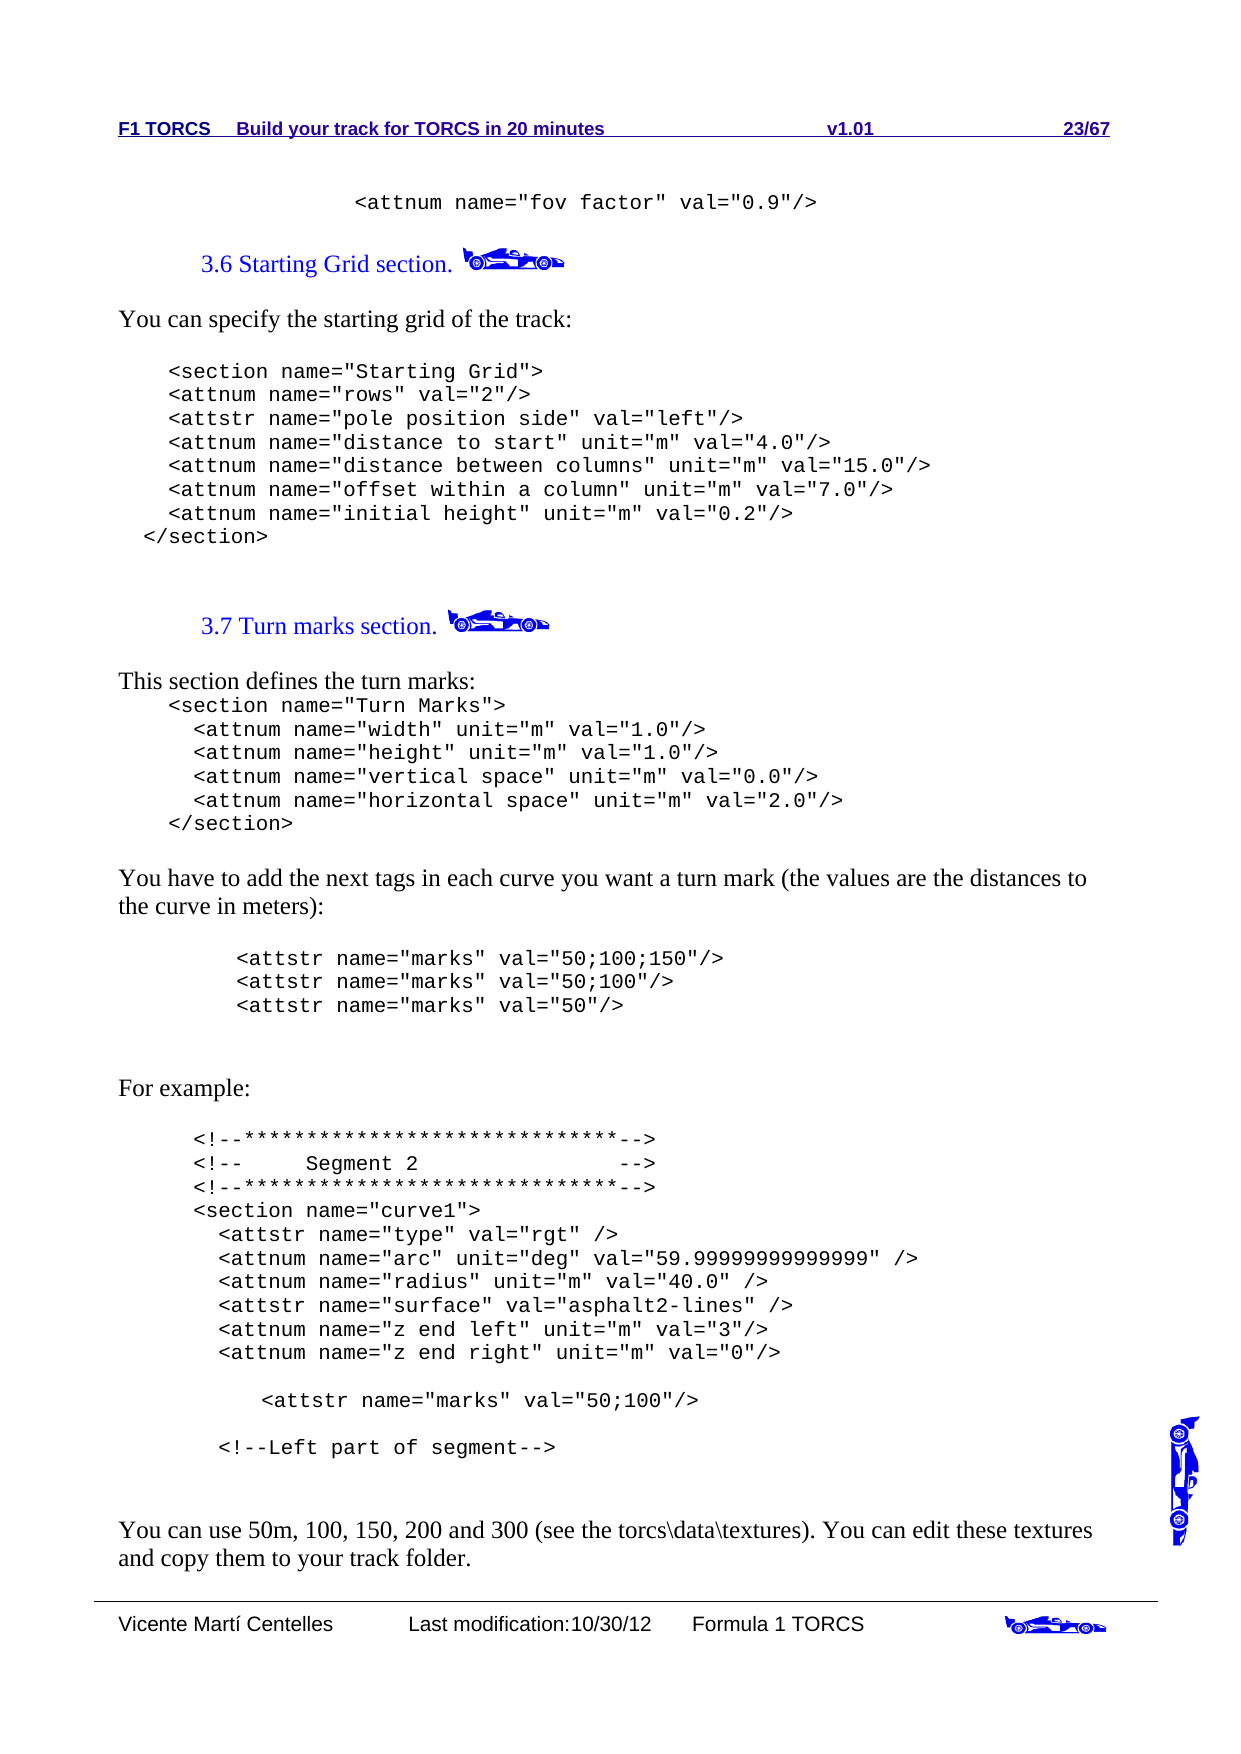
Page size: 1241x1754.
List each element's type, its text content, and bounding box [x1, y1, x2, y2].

text <attstr name="pole position side" val="left"/> [118, 408, 1122, 432]
text </section> [118, 526, 1122, 550]
text <attnum name="rows" val="2"/> [118, 384, 1122, 408]
text You can specify the starting grid of the track: [118, 305, 1122, 333]
text <attnum name="arc" unit="deg" val="59.99999999999999" /> [118, 1248, 1122, 1271]
text <attnum name="radius" unit="m" val="40.0" /> [118, 1271, 1122, 1295]
text <attnum name="height" unit="m" val="1.0"/> [118, 742, 1122, 766]
text <attstr name="surface" val="asphalt2-lines" /> [118, 1295, 1122, 1319]
text <section name="curve1"> [118, 1200, 1122, 1224]
list Starting Grid section. [194, 243, 1122, 278]
text <attstr name="marks" val="50;100"/> [118, 971, 1122, 995]
text <attstr name="marks" val="50"/> [118, 995, 1122, 1019]
text <!--******************************--> [118, 1129, 1122, 1153]
text <!--Left part of segment--> [118, 1437, 1122, 1461]
text <attnum name="offset within a column" unit="m" val="7.0"/> [118, 479, 1122, 503]
text You can use 50m, 100, 150, 200 and 300 (see the torcs\data\textures). You can edit these textures and copy them to your track folder. [118, 1516, 1122, 1571]
text <!-- Segment 2 --> [118, 1153, 1122, 1177]
list Turn marks section. [194, 605, 1122, 639]
text <attnum name="distance between columns" unit="m" val="15.0"/> [118, 455, 1122, 479]
text <section name="Turn Marks"> [118, 695, 1122, 719]
text For example: [118, 1074, 1122, 1102]
text This section defines the turn marks: [118, 667, 1122, 695]
text <attstr name="marks" val="50;100"/> [118, 1389, 1122, 1413]
text <attnum name="z end right" unit="m" val="0"/> [118, 1342, 1122, 1366]
text <attnum name="distance to start" unit="m" val="4.0"/> [118, 432, 1122, 455]
text <attstr name="marks" val="50;100;150"/> [118, 948, 1122, 971]
picture [443, 605, 555, 635]
text <attnum name="vertical space" unit="m" val="0.0"/> [118, 766, 1122, 789]
text <attnum name="width" unit="m" val="1.0"/> [118, 719, 1122, 742]
text <!--******************************--> [118, 1177, 1122, 1200]
text <attnum name="horizontal space" unit="m" val="2.0"/> [118, 789, 1122, 813]
picture [459, 243, 571, 273]
text <section name="Starting Grid"> [118, 361, 1122, 384]
text You have to add the next tags in each curve you want a turn mark (the values are the distances to the curve in meters): [118, 864, 1122, 920]
text </section> [118, 813, 1122, 837]
text <attnum name="initial height" unit="m" val="0.2"/> [118, 503, 1122, 526]
picture [1163, 1409, 1202, 1553]
picture [1001, 1612, 1113, 1636]
text <attnum name="fov factor" val="0.9"/> [118, 192, 1122, 216]
text <attnum name="z end left" unit="m" val="3"/> [118, 1319, 1122, 1342]
text <attstr name="type" val="rgt" /> [118, 1224, 1122, 1248]
